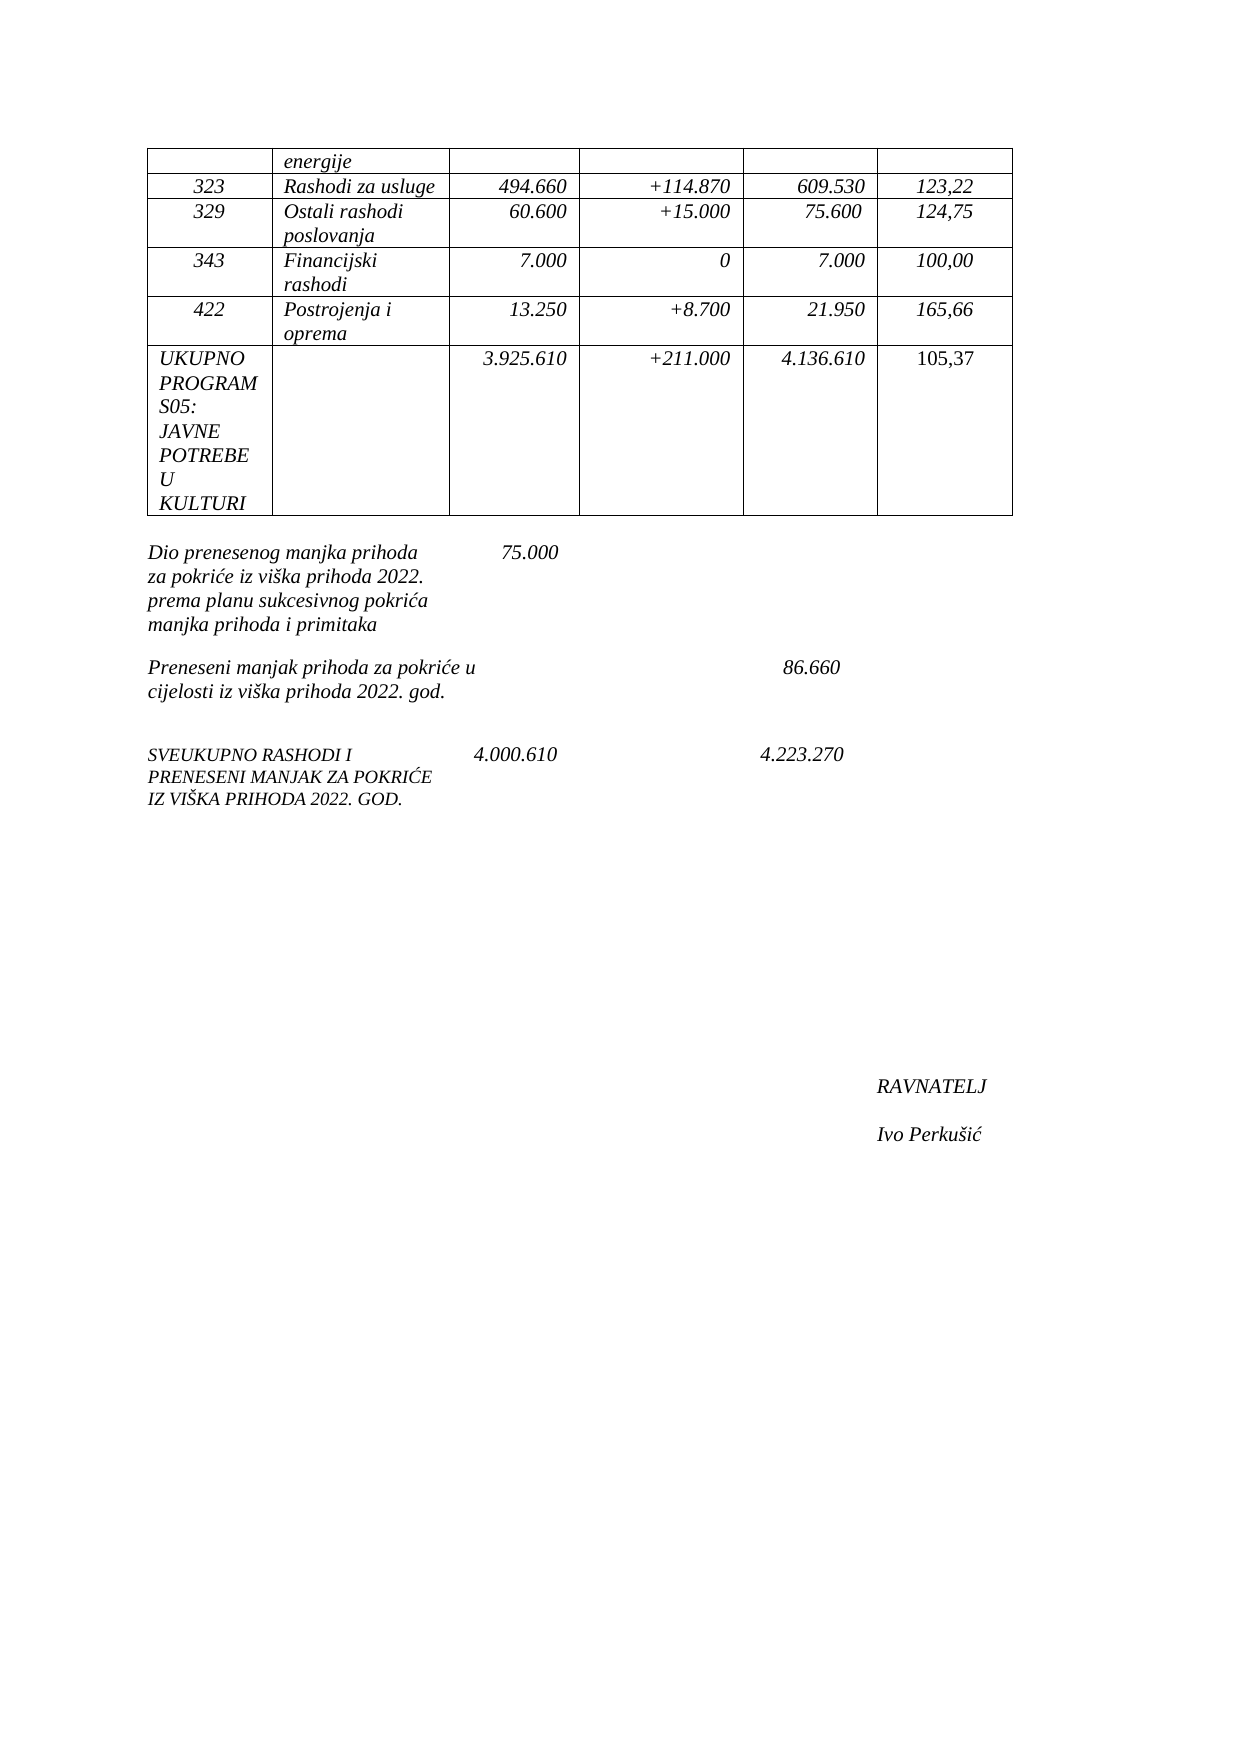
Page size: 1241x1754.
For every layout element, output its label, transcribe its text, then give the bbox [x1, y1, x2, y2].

table_cell 165,66 [878, 297, 1012, 345]
table_cell Financijski rashodi [273, 248, 449, 296]
table_cell [148, 149, 272, 173]
table_cell 0 [580, 248, 743, 296]
table_cell 329 [148, 199, 272, 247]
table_cell 7.000 [450, 248, 579, 296]
table_cell 13.250 [450, 297, 579, 345]
table_cell 422 [148, 297, 272, 345]
table_cell 323 [148, 174, 272, 198]
table_cell [744, 149, 877, 173]
text Dio prenesenog manjka prihoda 75.000 [148, 540, 1093, 564]
table_cell 3.925.610 [450, 346, 579, 515]
text PRENESENI MANJAK ZA POKRIĆE [148, 766, 1093, 787]
text prema planu sukcesivnog pokrića [148, 588, 1093, 612]
table_cell 21.950 [744, 297, 877, 345]
text Preneseni manjak prihoda za pokriće u 86.660 [148, 655, 1093, 679]
table_cell +211.000 [580, 346, 743, 515]
table_cell [878, 149, 1012, 173]
text cijelosti iz viška prihoda 2022. god. [148, 679, 1093, 703]
table_cell 7.000 [744, 248, 877, 296]
table_cell 60.600 [450, 199, 579, 247]
table_cell +15.000 [580, 199, 743, 247]
table_cell 123,22 [878, 174, 1012, 198]
table_cell 124,75 [878, 199, 1012, 247]
text IZ VIŠKA PRIHODA 2022. GOD. [148, 787, 1093, 809]
text manjka prihoda i primitaka [148, 612, 1093, 636]
table_cell 100,00 [878, 248, 1012, 296]
table_cell UKUPNO PROGRAM S05: JAVNE POTREBE U KULTURI [148, 346, 272, 515]
table_cell energije [273, 149, 449, 173]
table_cell Ostali rashodi poslovanja [273, 199, 449, 247]
table_cell [450, 149, 579, 173]
table_cell Rashodi za usluge [273, 174, 449, 198]
table_cell 4.136.610 [744, 346, 877, 515]
table_cell [580, 149, 743, 173]
table_cell +114.870 [580, 174, 743, 198]
text za pokriće iz viška prihoda 2022. [148, 564, 1093, 588]
table_cell [273, 346, 449, 515]
text Ivo Perkušić [148, 1122, 1093, 1146]
table_cell 105,37 [878, 346, 1012, 515]
table_cell 75.600 [744, 199, 877, 247]
table_cell Postrojenja i oprema [273, 297, 449, 345]
text RAVNATELJ [148, 1074, 1093, 1098]
text SVEUKUPNO RASHODI I 4.000.610 4.223.270 [148, 742, 1093, 766]
table_cell 609.530 [744, 174, 877, 198]
table_cell +8.700 [580, 297, 743, 345]
table_cell 494.660 [450, 174, 579, 198]
table_cell 343 [148, 248, 272, 296]
